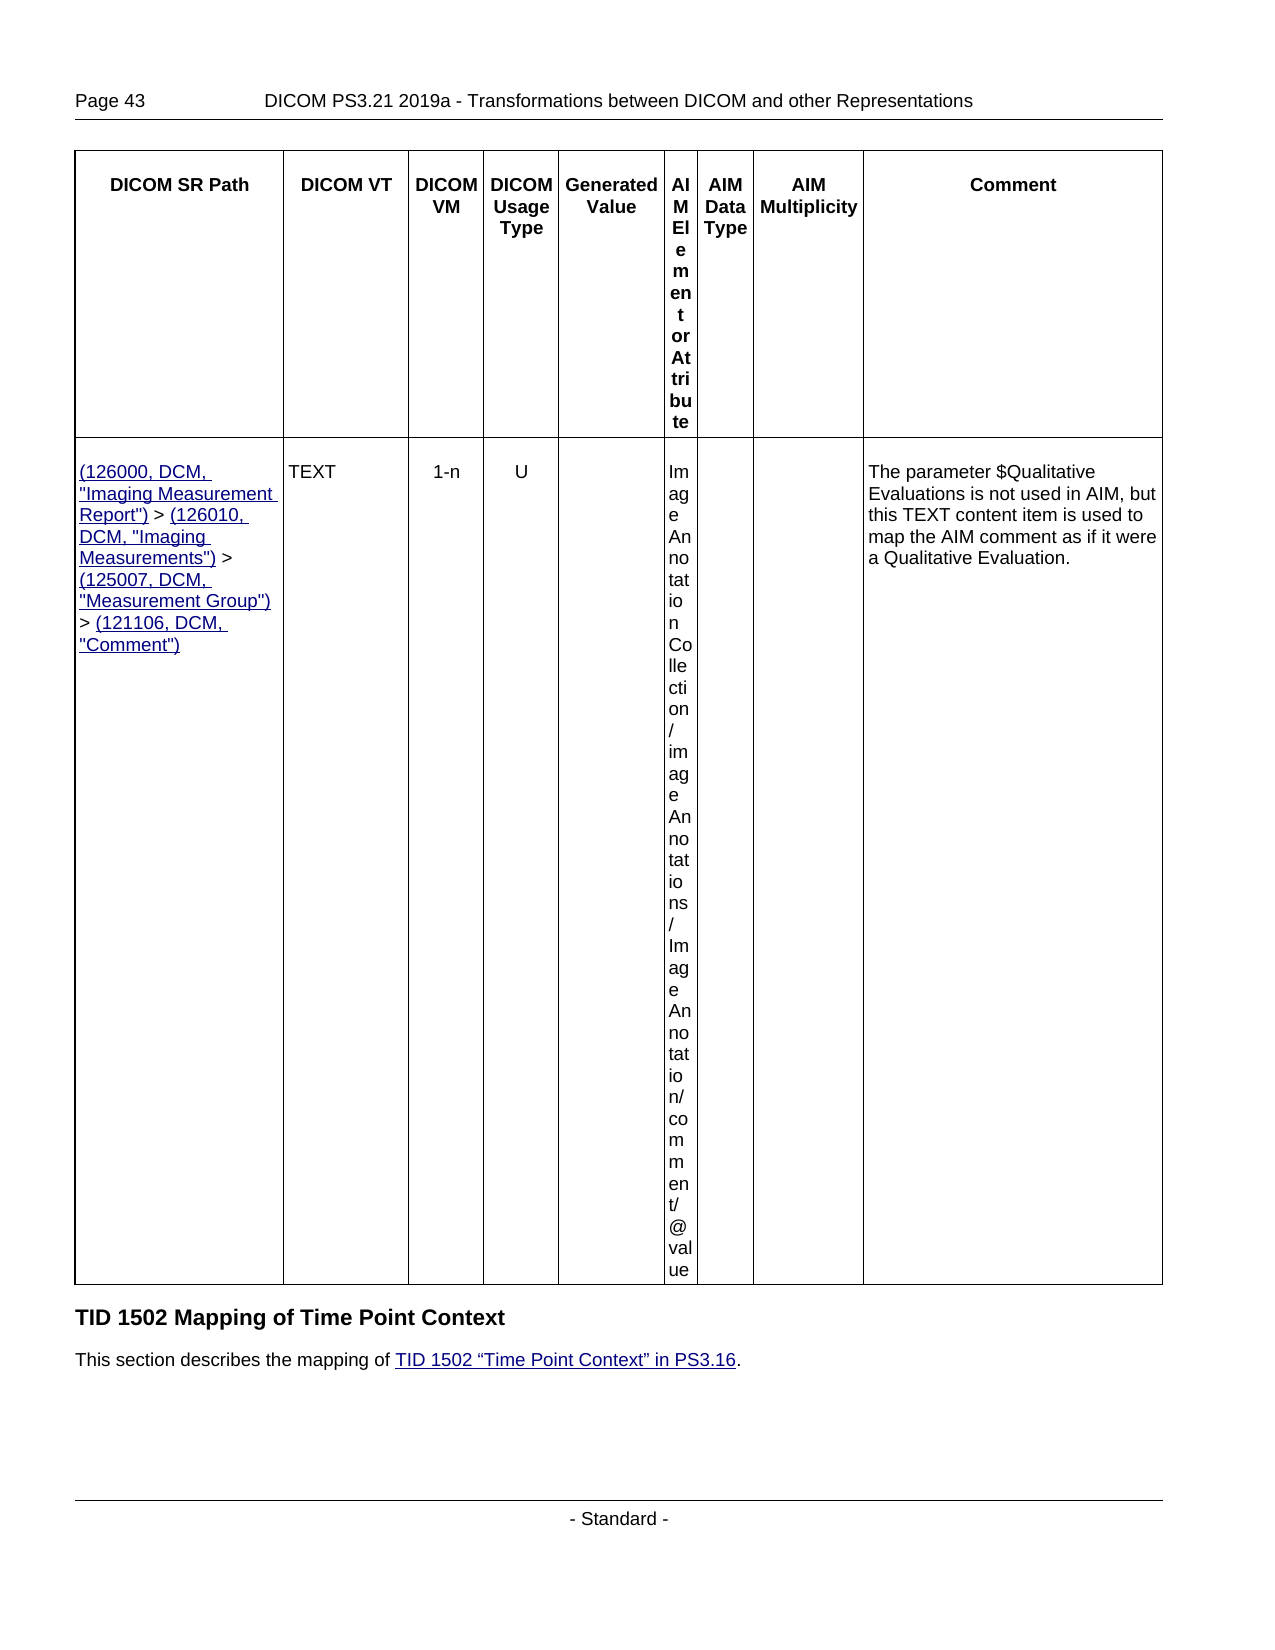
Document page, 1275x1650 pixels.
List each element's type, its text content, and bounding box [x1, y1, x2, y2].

table_cell [698, 438, 753, 1284]
text This section describes the mapping of TID 1502 “Time Point Context” in PS3.16. [75, 1349, 1162, 1370]
table_cell (126000, DCM, "Imaging Measurement Report") > (126010, DCM, "Imaging Measurements") > (125007, DCM, "Measurement Group") > (121106, DCM, "Comment") [76, 438, 283, 1284]
text TID 1502 Mapping of Time Point Context [75, 1304, 1162, 1330]
table_cell U [484, 438, 558, 1284]
table_header DICOM Usage Type [484, 151, 558, 437]
table_cell Image​Annotation​​Collection/​image​Annotations/​Image​Annotation/​comment/​@value [665, 438, 697, 1284]
table_cell 1-n [409, 438, 483, 1284]
table_header AIM Multiplicity [754, 151, 863, 437]
table_header Comment [864, 151, 1162, 437]
table_header AIM Element or Attribute [665, 151, 697, 437]
table_header AIM Data Type [698, 151, 753, 437]
table_header Generated Value [559, 151, 664, 437]
table_header DICOM VT [284, 151, 408, 437]
table_cell [559, 438, 664, 1284]
table_header DICOM SR Path [76, 151, 283, 437]
table_cell [754, 438, 863, 1284]
table_cell The parameter $Qualitative​Evaluations is not used in AIM, but this TEXT content item is used to map the AIM comment as if it were a Qualitative Evaluation. [864, 438, 1162, 1284]
table_cell TEXT [284, 438, 408, 1284]
table_header DICOM VM [409, 151, 483, 437]
